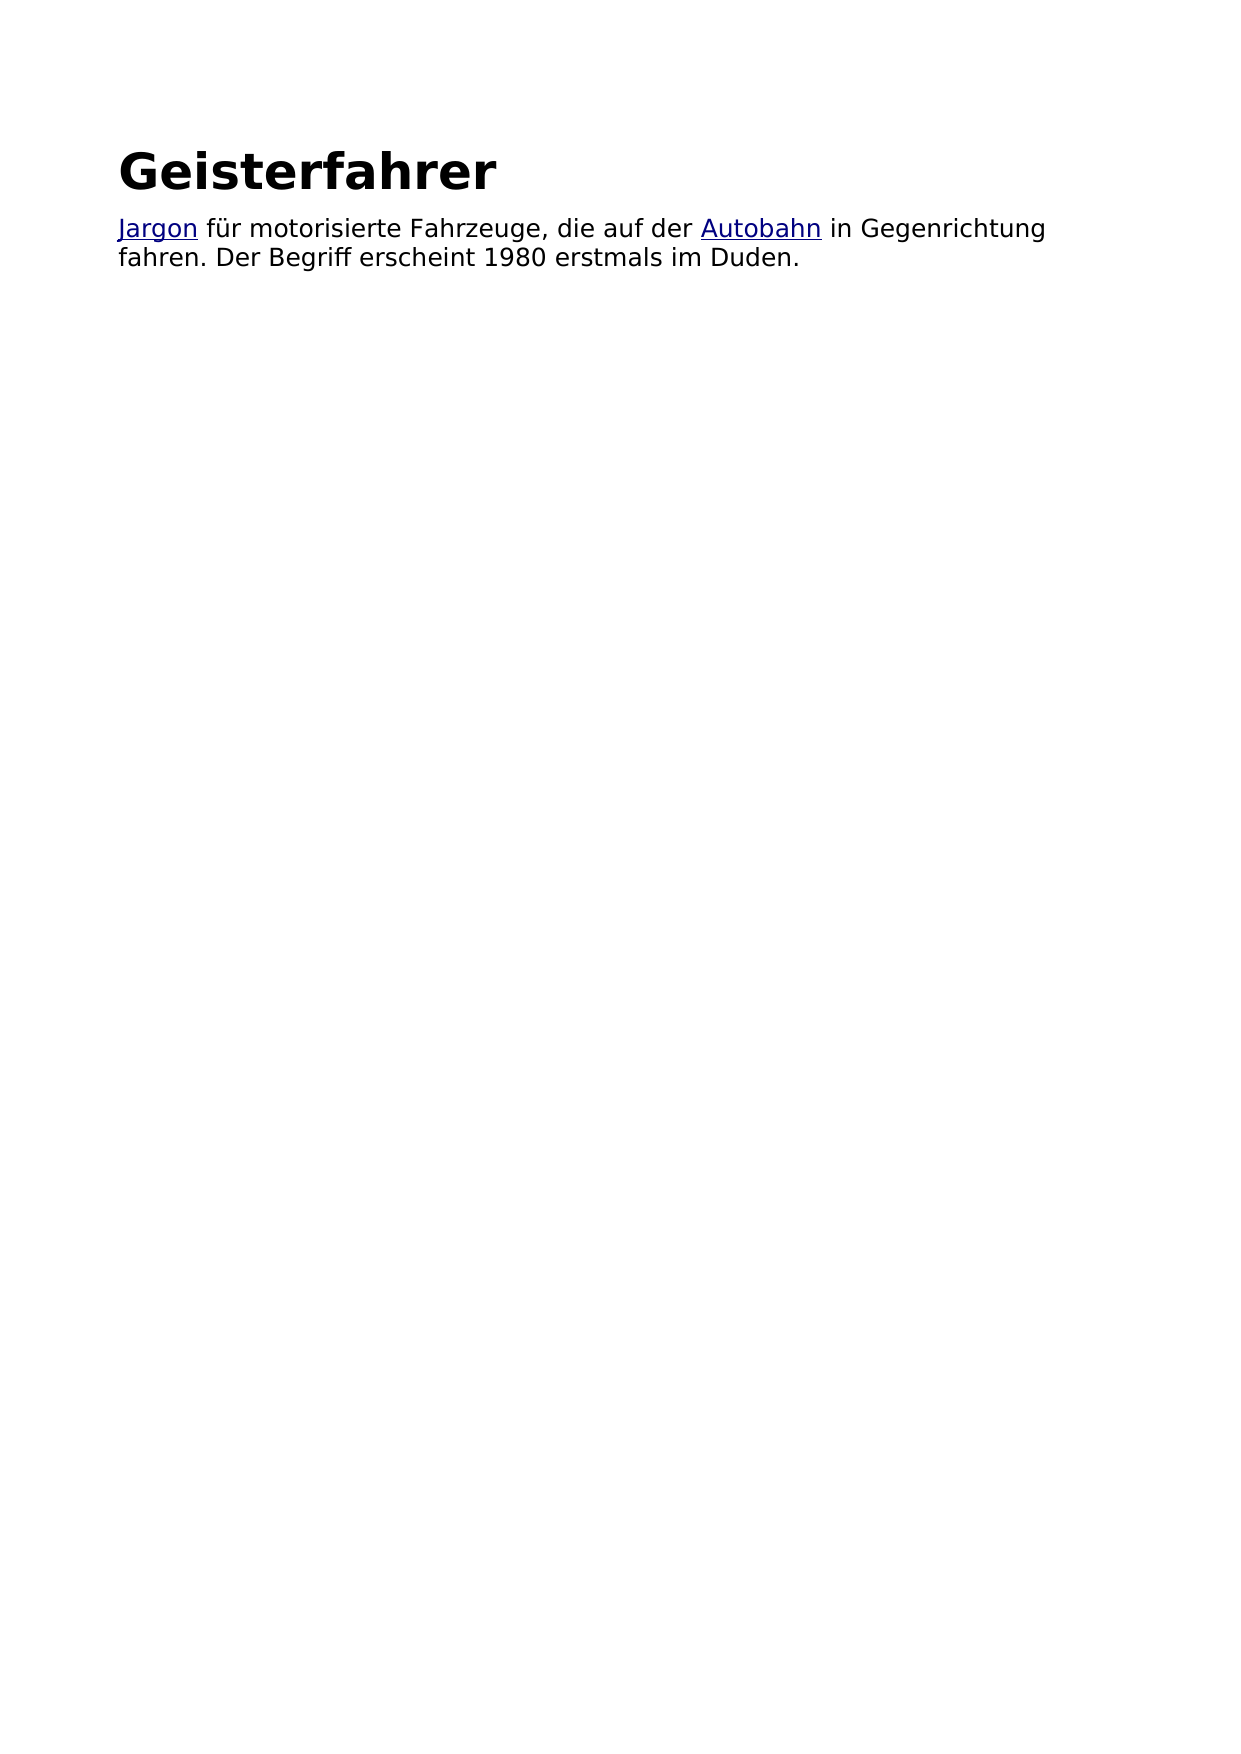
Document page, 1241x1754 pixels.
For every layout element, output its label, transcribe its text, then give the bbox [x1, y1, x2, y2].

text Jargon für motorisierte Fahrzeuge, die auf der Autobahn in Gegenrichtung fahren. Der Begriff erscheint 1980 erstmals im Duden. [118, 214, 1122, 272]
subtitle Geisterfahrer [118, 143, 1122, 201]
